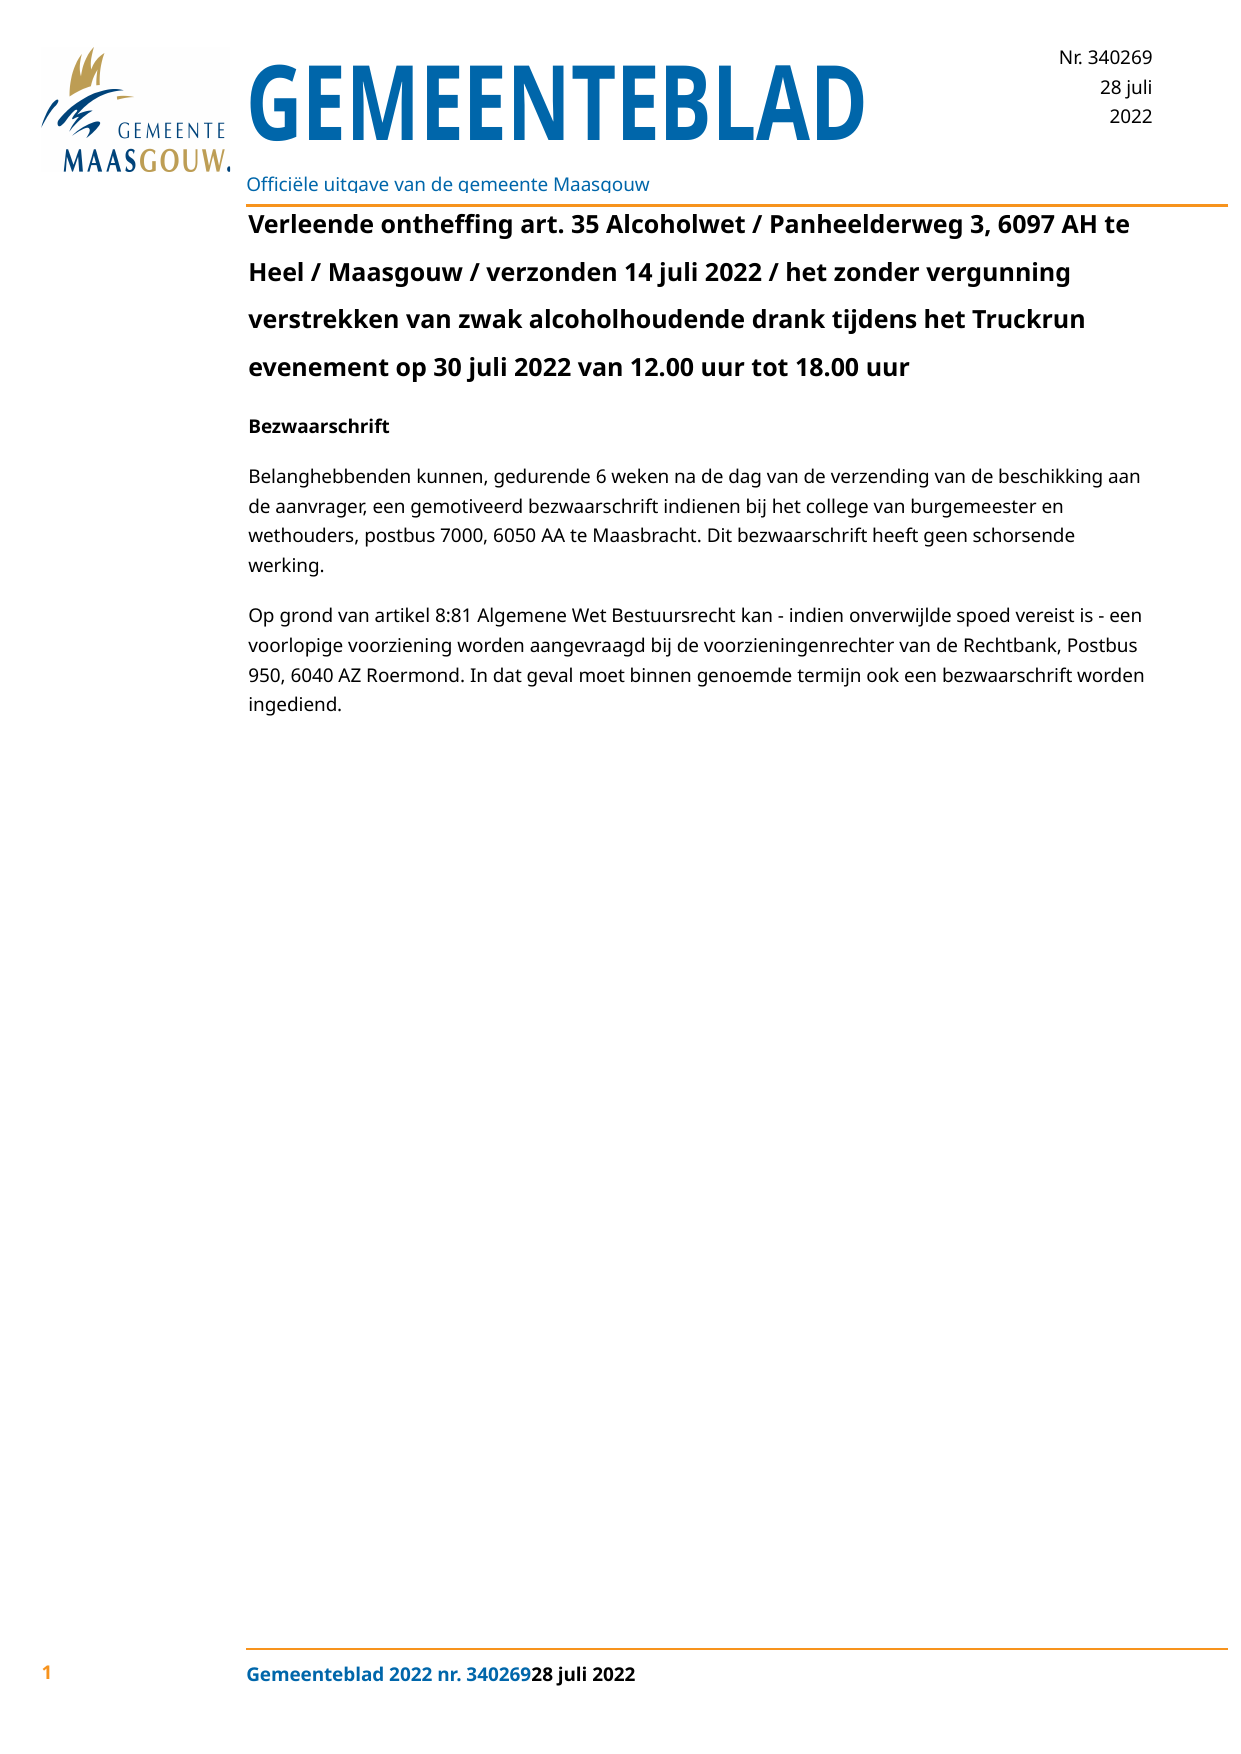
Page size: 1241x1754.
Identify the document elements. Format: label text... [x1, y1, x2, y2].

picture [41, 47, 231, 172]
text Belanghebbenden kunnen, gedurende 6 weken na de dag van de verzending van de beschikking aan de aanvrager, een gemotiveerd bezwaarschrift indienen bij het college van burgemeester en wethouders, postbus 7000, 6050 AA te Maasbracht. Dit bezwaarschrift heeft geen schorsende werking. [248, 463, 1152, 578]
text Op grond van artikel 8:81 Algemene Wet Bestuursrecht kan - indien onverwijlde spoed vereist is - een voorlopige voorziening worden aangevraagd bij de voorzieningenrechter van de Rechtbank, Postbus 950, 6040 AZ Roermond. In dat geval moet binnen genoemde termijn ook een bezwaarschrift worden ingediend. [248, 603, 1152, 717]
text Verleende ontheffing art. 35 Alcoholwet / Panheelderweg 3, 6097 AH te Heel / Maasgouw / verzonden 14 juli 2022 / het zonder vergunning verstrekken van zwak alcoholhoudende drank tijdens het Truckrun evenement op 30 juli 2022 van 12.00 uur tot 18.00 uur [248, 207, 1152, 384]
text Bezwaarschrift [248, 413, 1152, 439]
